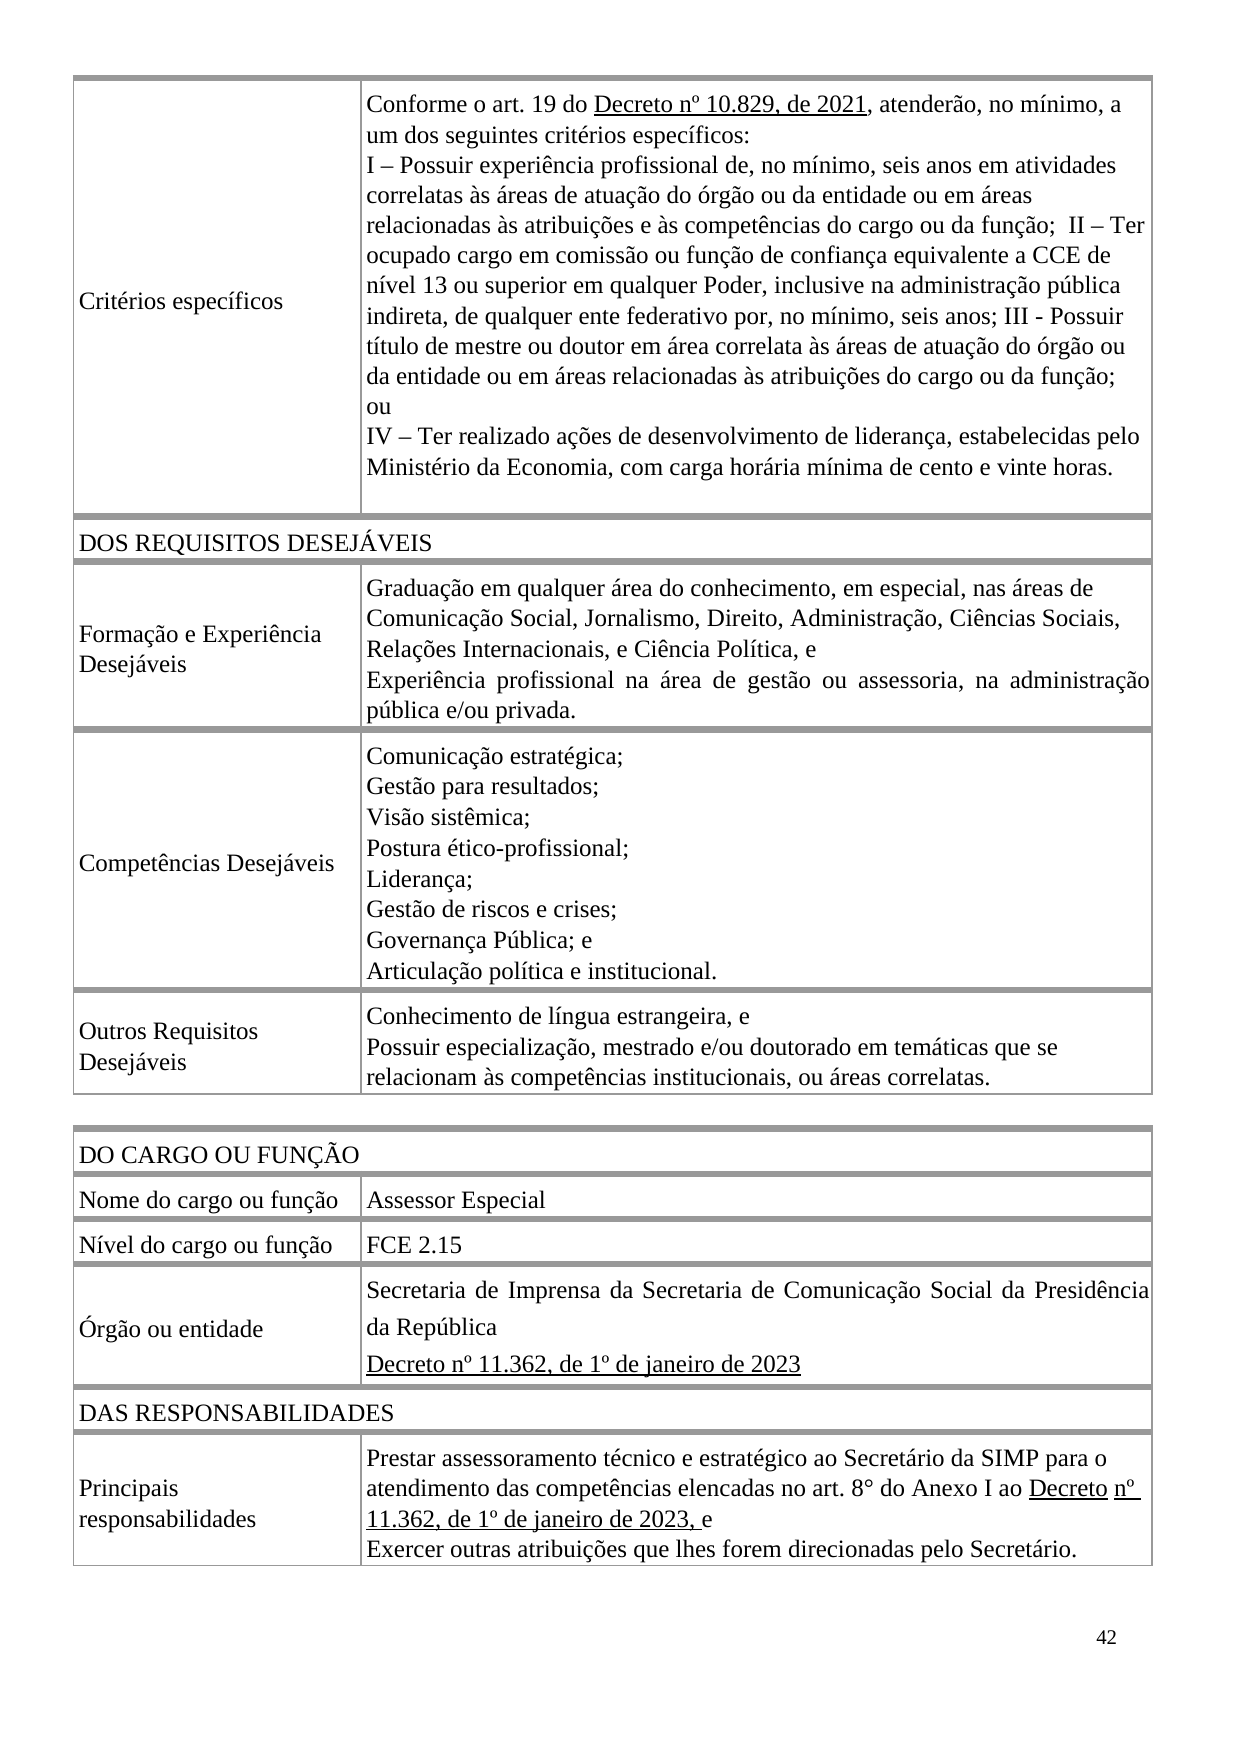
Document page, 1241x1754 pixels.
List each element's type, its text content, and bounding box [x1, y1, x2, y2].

table_cell Conhecimento de língua estrangeira, e Possuir especialização, mestrado e/ou doutorado em temáticas que se relacionam às competências institucionais, ou áreas correlatas. [362, 993, 1151, 1093]
table_cell Assessor Especial [362, 1177, 1151, 1216]
table_header DO CARGO OU FUNÇÃO [74, 1132, 1151, 1171]
table_cell Graduação em qualquer área do conhecimento, em especial, nas áreas de Comunicação Social, Jornalismo, Direito, Administração, Ciências Sociais, Relações Internacionais, e Ciência Política, e Experiência profissional na área de gestão ou assessoria, na administração pública e/ou privada. [362, 565, 1151, 726]
table_cell Principais responsabilidades [74, 1435, 360, 1564]
table_cell FCE 2.15 [362, 1222, 1151, 1261]
table_cell Competências Desejáveis [74, 733, 360, 987]
table_cell Nome do cargo ou função [74, 1177, 360, 1216]
table_cell DAS RESPONSABILIDADES [74, 1390, 1151, 1429]
table_cell DOS REQUISITOS DESEJÁVEIS [74, 520, 1151, 558]
table_cell Prestar assessoramento técnico e estratégico ao Secretário da SIMP para o atendimento das competências elencadas no art. 8° do Anexo I ao Decreto nº 11.362, de 1º de janeiro de 2023, e Exercer outras atribuições que lhes forem direcionadas pelo Secretário. [362, 1435, 1151, 1564]
table_cell Órgão ou entidade [74, 1267, 360, 1384]
table_cell Outros Requisitos Desejáveis [74, 993, 360, 1093]
table_cell Conforme o art. 19 do Decreto nº 10.829, de 2021, atenderão, no mínimo, a um dos seguintes critérios específicos: I – Possuir experiência profissional de, no mínimo, seis anos em atividades correlatas às áreas de atuação do órgão ou da entidade ou em áreas relacionadas às atribuições e às competências do cargo ou da função; II – Ter ocupado cargo em comissão ou função de confiança equivalente a CCE de nível 13 ou superior em qualquer Poder, inclusive na administração pública indireta, de qualquer ente federativo por, no mínimo, seis anos; III - Possuir título de mestre ou doutor em área correlata às áreas de atuação do órgão ou da entidade ou em áreas relacionadas às atribuições do cargo ou da função; ou IV – Ter realizado ações de desenvolvimento de liderança, estabelecidas pelo Ministério da Economia, com carga horária mínima de cento e vinte horas. [362, 81, 1151, 513]
table_cell Secretaria de Imprensa da Secretaria de Comunicação Social da Presidência da República Decreto nº 11.362, de 1º de janeiro de 2023 [362, 1267, 1151, 1384]
table_cell Formação e Experiência Desejáveis [74, 565, 360, 726]
table_cell Critérios específicos [74, 81, 360, 513]
table_cell Nível do cargo ou função [74, 1222, 360, 1261]
table_cell Comunicação estratégica; Gestão para resultados; Visão sistêmica; Postura ético-profissional; Liderança; Gestão de riscos e crises; Governança Pública; e Articulação política e institucional. [362, 733, 1151, 987]
